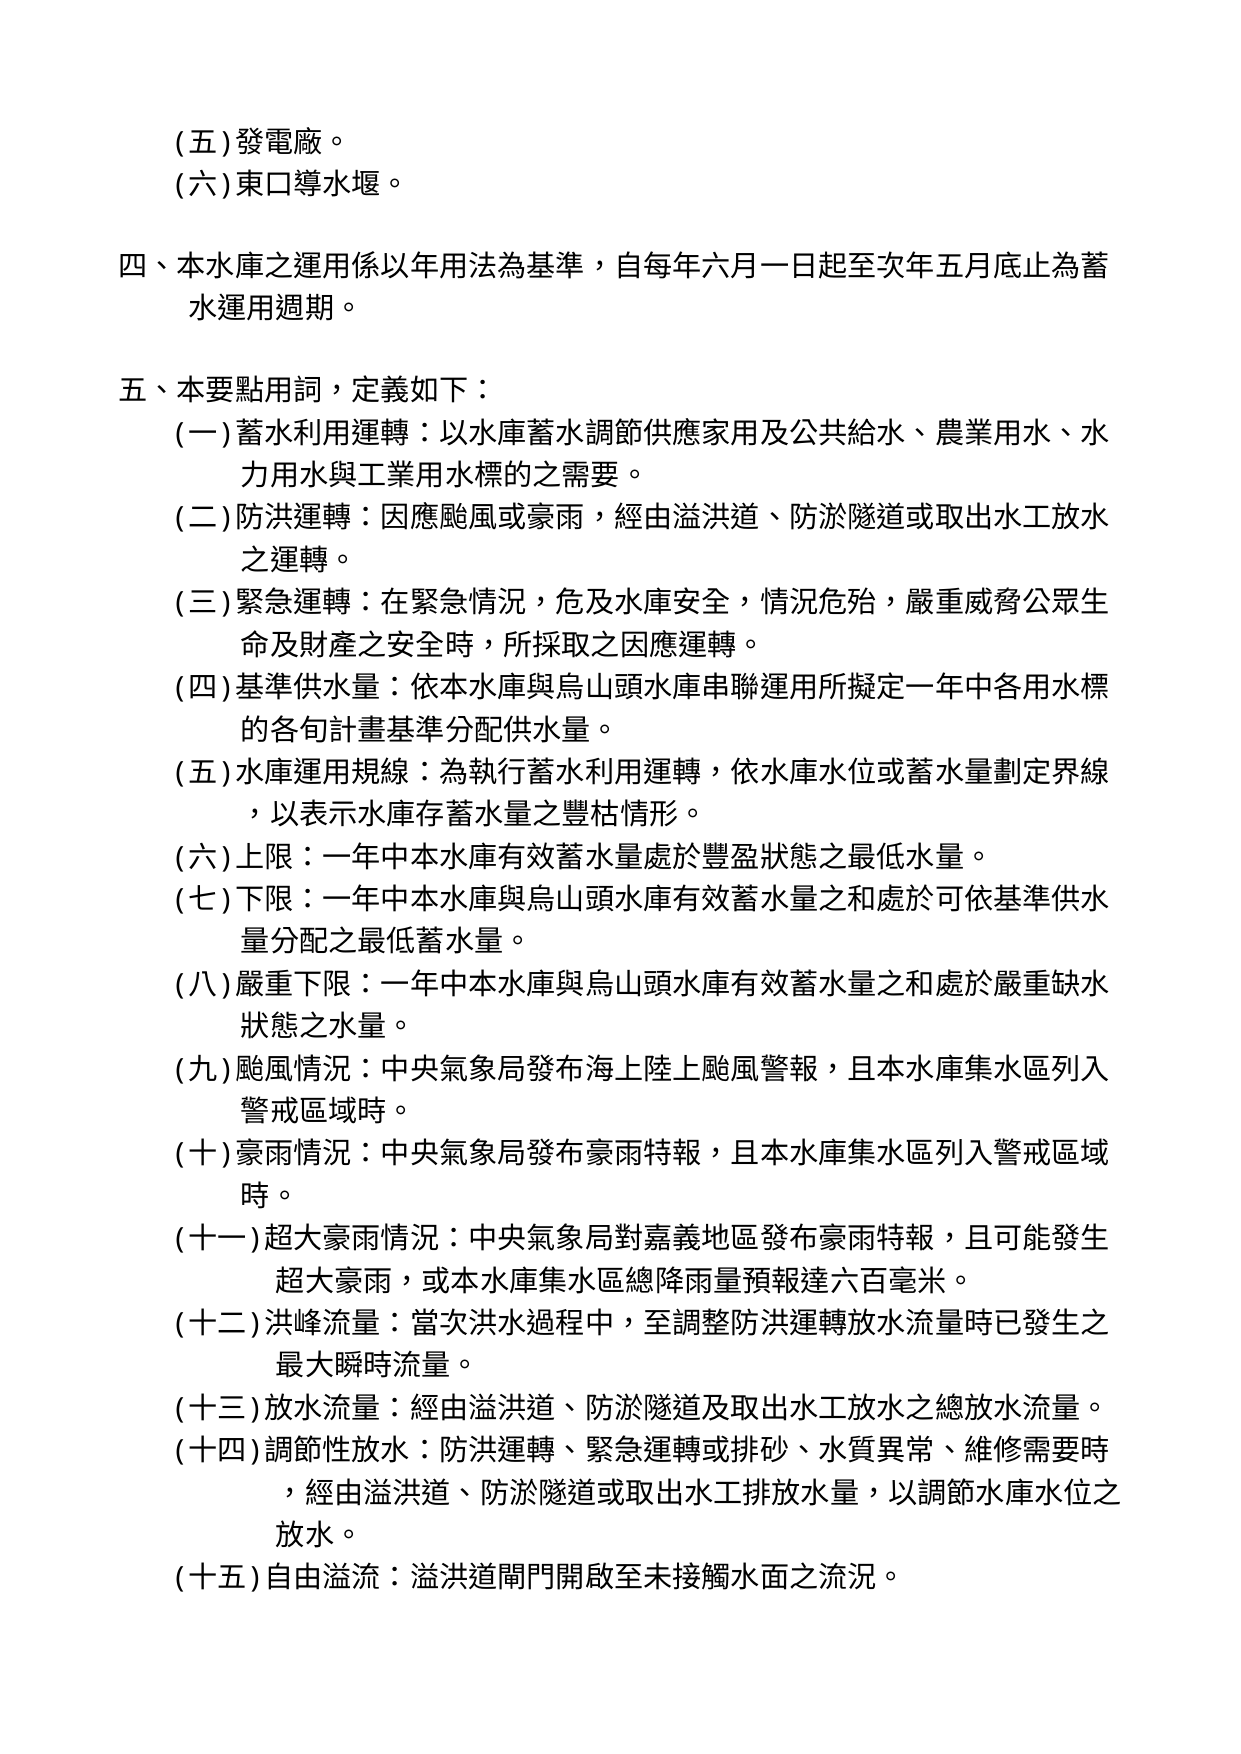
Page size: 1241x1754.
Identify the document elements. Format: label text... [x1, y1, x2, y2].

text 四、本水庫之運用係以年用法為基準，自每年六月一日起至次年五月底止為蓄 水運用週期。 [118, 203, 1122, 327]
text 五、本要點用詞，定義如下： (一)蓄水利用運轉：以水庫蓄水調節供應家用及公共給水、農業用水、水 力用水與工業用水標的之需要。 (二)防洪運轉：因應颱風或豪雨，經由溢洪道、防淤隧道或取出水工放水 之運轉。 (三)緊急運轉：在緊急情況，危及水庫安全，情況危殆，嚴重威脅公眾生 命及財產之安全時，所採取之因應運轉。 (四)基準供水量：依本水庫與烏山頭水庫串聯運用所擬定一年中各用水標 的各旬計畫基準分配供水量。 (五)水庫運用規線：為執行蓄水利用運轉，依水庫水位或蓄水量劃定界線 ，以表示水庫存蓄水量之豐枯情形。 (六)上限：一年中本水庫有效蓄水量處於豐盈狀態之最低水量。 (七)下限：一年中本水庫與烏山頭水庫有效蓄水量之和處於可依基準供水 量分配之最低蓄水量。 (八)嚴重下限：一年中本水庫與烏山頭水庫有效蓄水量之和處於嚴重缺水 狀態之水量。 (九)颱風情況：中央氣象局發布海上陸上颱風警報，且本水庫集水區列入 警戒區域時。 (十)豪雨情況：中央氣象局發布豪雨特報，且本水庫集水區列入警戒區域 時。 (十一)超大豪雨情況：中央氣象局對嘉義地區發布豪雨特報，且可能發生 超大豪雨，或本水庫集水區總降雨量預報達六百毫米。 (十二)洪峰流量：當次洪水過程中，至調整防洪運轉放水流量時已發生之 最大瞬時流量。 (十三)放水流量：經由溢洪道、防淤隧道及取出水工放水之總放水流量。 (十四)調節性放水：防洪運轉、緊急運轉或排砂、水質異常、維修需要時 ，經由溢洪道、防淤隧道或取出水工排放水量，以調節水庫水位之 放水。 (十五)自由溢流：溢洪道閘門開啟至未接觸水面之流況。 [118, 327, 1122, 1596]
text (五)發電廠。 (六)東口導水堰。 [118, 118, 1122, 203]
